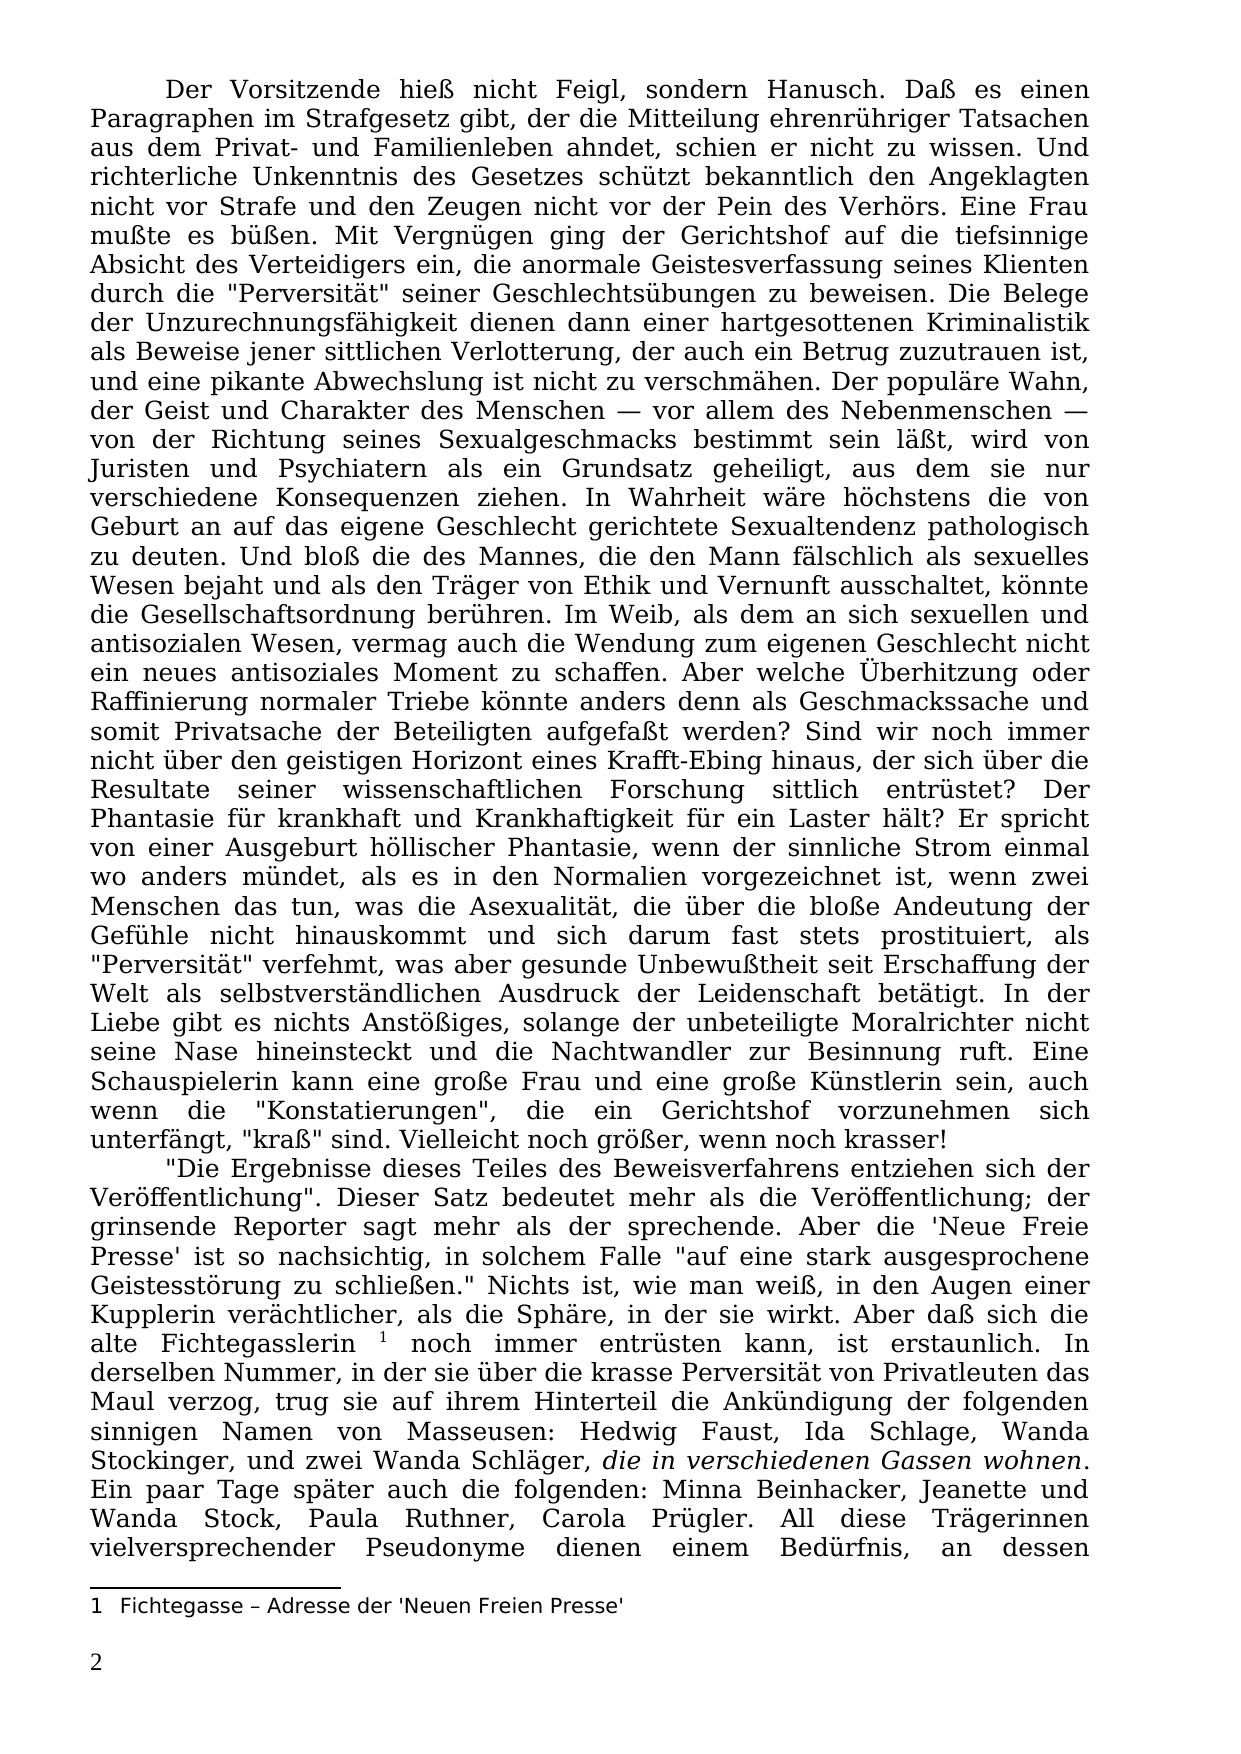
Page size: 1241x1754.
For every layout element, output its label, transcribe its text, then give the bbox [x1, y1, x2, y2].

text Fichtegasse – Adresse der 'Neuen Freien Presse' [90, 1594, 1091, 1618]
text Der Vorsitzende hieß nicht Feigl, sondern Hanusch. Daß es einen Paragraphen im Strafgesetz gibt, der die Mitteilung ehrenrühriger Tatsachen aus dem Privat- und Familienleben ahndet, schien er nicht zu wissen. Und richterliche Unkenntnis des Gesetzes schützt bekanntlich den Angeklagten nicht vor Strafe und den Zeugen nicht vor der Pein des Verhörs. Eine Frau mußte es büßen. Mit Vergnügen ging der Gerichtshof auf die tiefsinnige Absicht des Verteidigers ein, die anormale Geistesverfassung seines Klienten durch die "Perversität" seiner Geschlechtsübungen zu beweisen. Die Belege der Unzurechnungsfähigkeit dienen dann einer hartgesottenen Kriminalistik als Beweise jener sittlichen Verlotterung, der auch ein Betrug zuzutrauen ist, und eine pikante Abwechslung ist nicht zu verschmähen. Der populäre Wahn, der Geist und Charakter des Menschen — vor allem des Nebenmenschen — von der Richtung seines Sexualgeschmacks bestimmt sein läßt, wird von Juristen und Psychiatern als ein Grundsatz geheiligt, aus dem sie nur verschiedene Konsequenzen ziehen. In Wahrheit wäre höchstens die von Geburt an auf das eigene Geschlecht gerichtete Sexualtendenz pathologisch zu deuten. Und bloß die des Mannes, die den Mann fälschlich als sexuelles Wesen bejaht und als den Träger von Ethik und Vernunft ausschaltet, könnte die Gesellschaftsordnung berühren. Im Weib, als dem an sich sexuellen und antisozialen Wesen, vermag auch die Wendung zum eigenen Geschlecht nicht ein neues antisoziales Moment zu schaffen. Aber welche Überhitzung oder Raffinierung normaler Triebe könnte anders denn als Geschmackssache und somit Privatsache der Beteiligten aufgefaßt werden? Sind wir noch immer nicht über den geistigen Horizont eines Krafft-Ebing hinaus, der sich über die Resultate seiner wissenschaftlichen Forschung sittlich entrüstet? Der Phantasie für krankhaft und Krankhaftigkeit für ein Laster hält? Er spricht von einer Ausgeburt höllischer Phantasie, wenn der sinnliche Strom einmal wo anders mündet, als es in den Normalien vorgezeichnet ist, wenn zwei Menschen das tun, was die Asexualität, die über die bloße Andeutung der Gefühle nicht hinauskommt und sich darum fast stets prostituiert, als "Perversität" verfehmt, was aber gesunde Unbewußtheit seit Erschaffung der Welt als selbstverständlichen Ausdruck der Leidenschaft betätigt. In der Liebe gibt es nichts Anstößiges, solange der unbeteiligte Moralrichter nicht seine Nase hineinsteckt und die Nachtwandler zur Besinnung ruft. Eine Schauspielerin kann eine große Frau und eine große Künstlerin sein, auch wenn die "Konstatierungen", die ein Gerichtshof vorzunehmen sich unterfängt, "kraß" sind. Vielleicht noch größer, wenn noch krasser! [90, 75, 1091, 1154]
text "Die Ergebnisse dieses Teiles des Beweisverfahrens entziehen sich der Veröffentlichung". Dieser Satz bedeutet mehr als die Veröffentlichung; der grinsende Reporter sagt mehr als der sprechende. Aber die 'Neue Freie Presse' ist so nachsichtig, in solchem Falle "auf eine stark ausgesprochene Geistesstörung zu schließen." Nichts ist, wie man weiß, in den Augen einer Kupplerin verächtlicher, als die Sphäre, in der sie wirkt. Aber daß sich die alte Fichtegasslerin noch immer entrüsten kann, ist erstaunlich. In derselben Nummer, in der sie über die krasse Perversität von Privatleuten das Maul verzog, trug sie auf ihrem Hinterteil die Ankündigung der folgenden sinnigen Namen von Masseusen: Hedwig Faust, Ida Schlage, Wanda Stockinger, und zwei Wanda Schläger, die in verschiedenen Gassen wohnen. Ein paar Tage später auch die folgenden: Minna Beinhacker, Jeanette und Wanda Stock, Paula Ruthner, Carola Prügler. All diese Trägerinnen vielversprechender Pseudonyme dienen einem Bedürfnis, an dessen [90, 1154, 1091, 1562]
